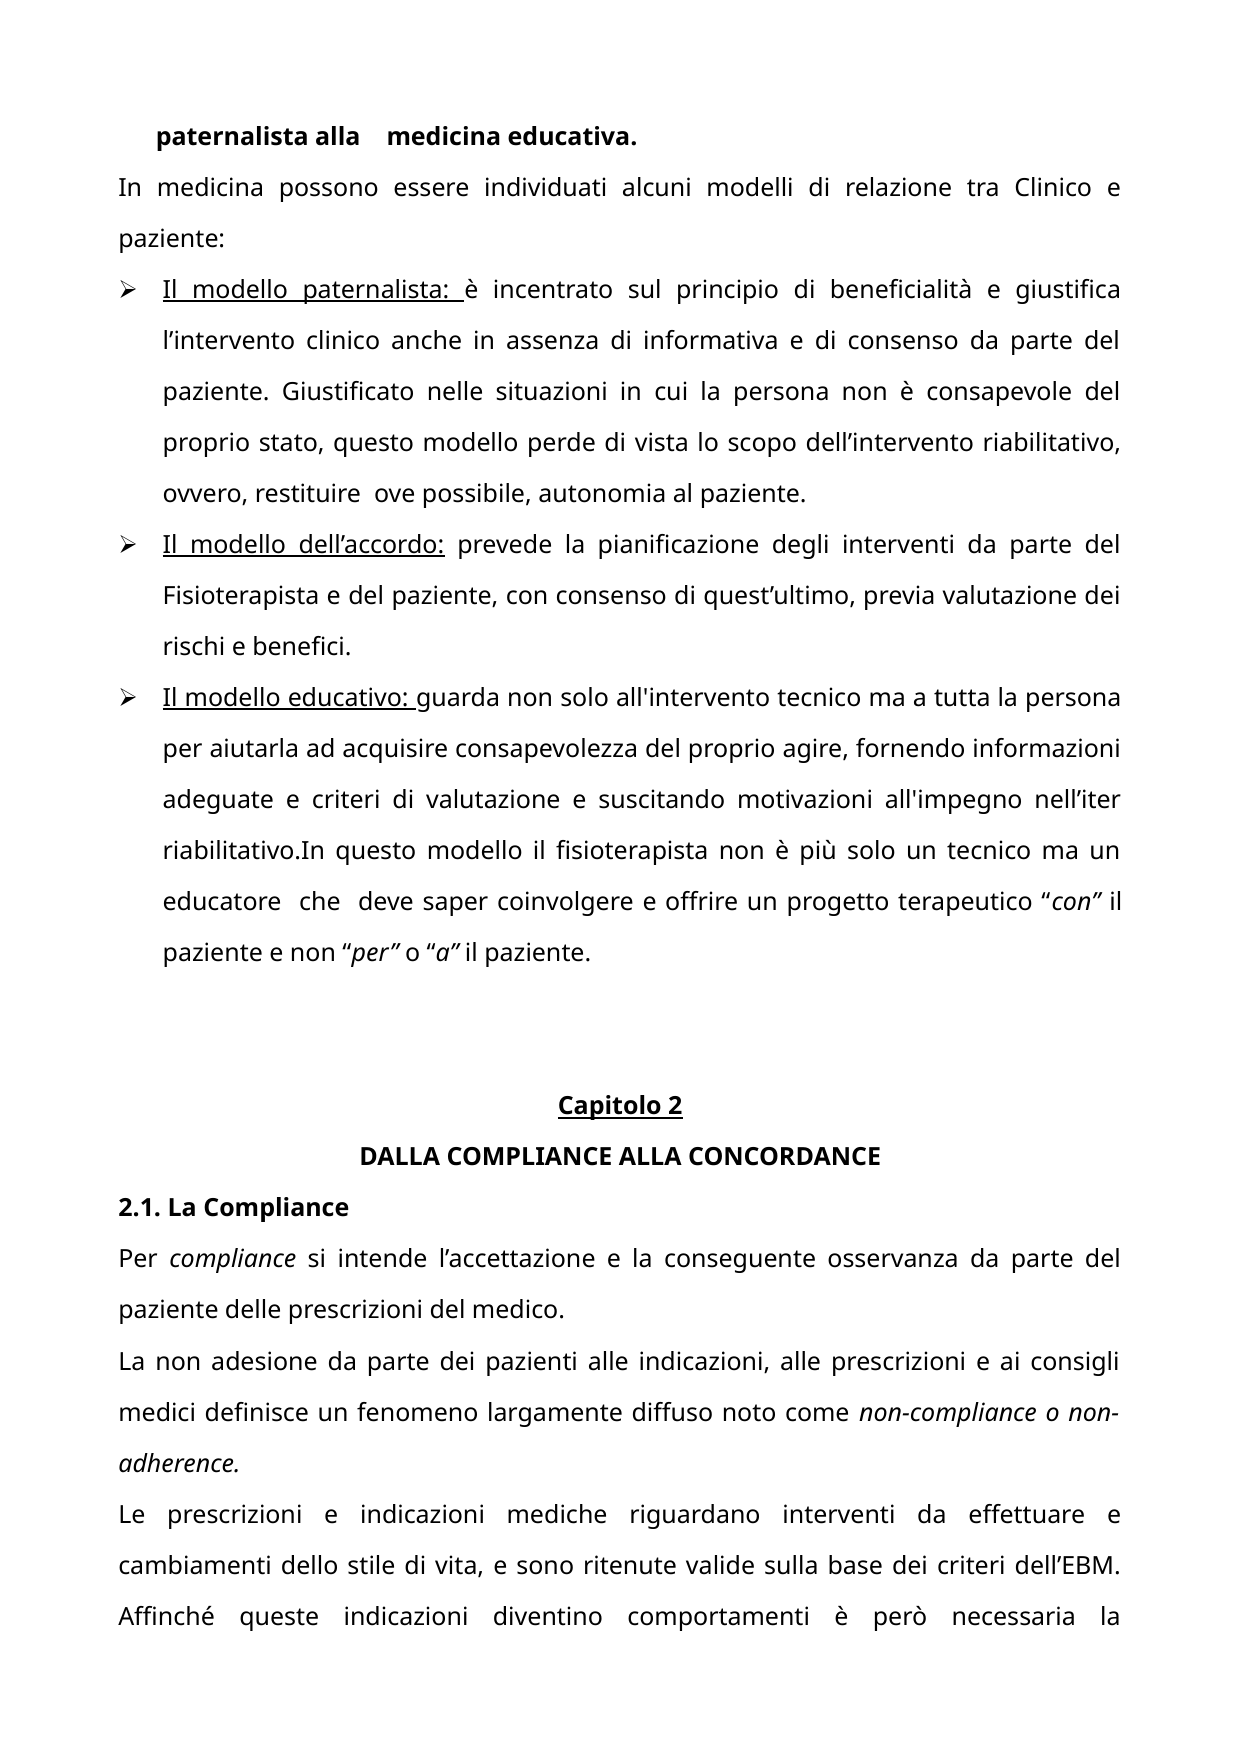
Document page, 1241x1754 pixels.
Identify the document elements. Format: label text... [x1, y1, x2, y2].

text Capitolo 2 [118, 1088, 1122, 1122]
list paternalista alla medicina educativa. [118, 118, 1122, 152]
text La non adesione da parte dei pazienti alle indicazioni, alle prescrizioni e ai consigli medici definisce un fenomeno largamente diffuso noto come non-compliance o non- adherence. [118, 1343, 1122, 1479]
text In medicina possono essere individuati alcuni modelli di relazione tra Clinico e paziente: [118, 169, 1122, 254]
list Il modello paternalista: è incentrato sul principio di beneficialità e giustifica l’intervento clinico anche in assenza di informativa e di consenso da parte del paziente. Giustificato nelle situazioni in cui la persona non è consapevole del proprio stato, questo modello perde di vista lo scopo dell’intervento riabilitativo, ovvero, restituire ove possibile, autonomia al paziente. [118, 271, 1122, 509]
text DALLA COMPLIANCE ALLA CONCORDANCE [118, 1139, 1122, 1173]
text 2.1. La Compliance [118, 1190, 1122, 1224]
list Il modello educativo: guarda non solo all'intervento tecnico ma a tutta la persona per aiutarla ad acquisire consapevolezza del proprio agire, fornendo informazioni adeguate e criteri di valutazione e suscitando motivazioni all'impegno nell’iter riabilitativo.In questo modello il fisioterapista non è più solo un tecnico ma un educatore che deve saper coinvolgere e offrire un progetto terapeutico “con” il paziente e non “per” o “a” il paziente. [118, 679, 1122, 969]
list Il modello dell’accordo: prevede la pianificazione degli interventi da parte del Fisioterapista e del paziente, con consenso di quest’ultimo, previa valutazione dei rischi e benefici. [118, 526, 1122, 663]
text Le prescrizioni e indicazioni mediche riguardano interventi da effettuare e cambiamenti dello stile di vita, e sono ritenute valide sulla base dei criteri dell’EBM. Affinché queste indicazioni diventino comportamenti è però necessaria la [118, 1496, 1122, 1632]
text Per compliance si intende l’accettazione e la conseguente osservanza da parte del paziente delle prescrizioni del medico. [118, 1241, 1122, 1326]
